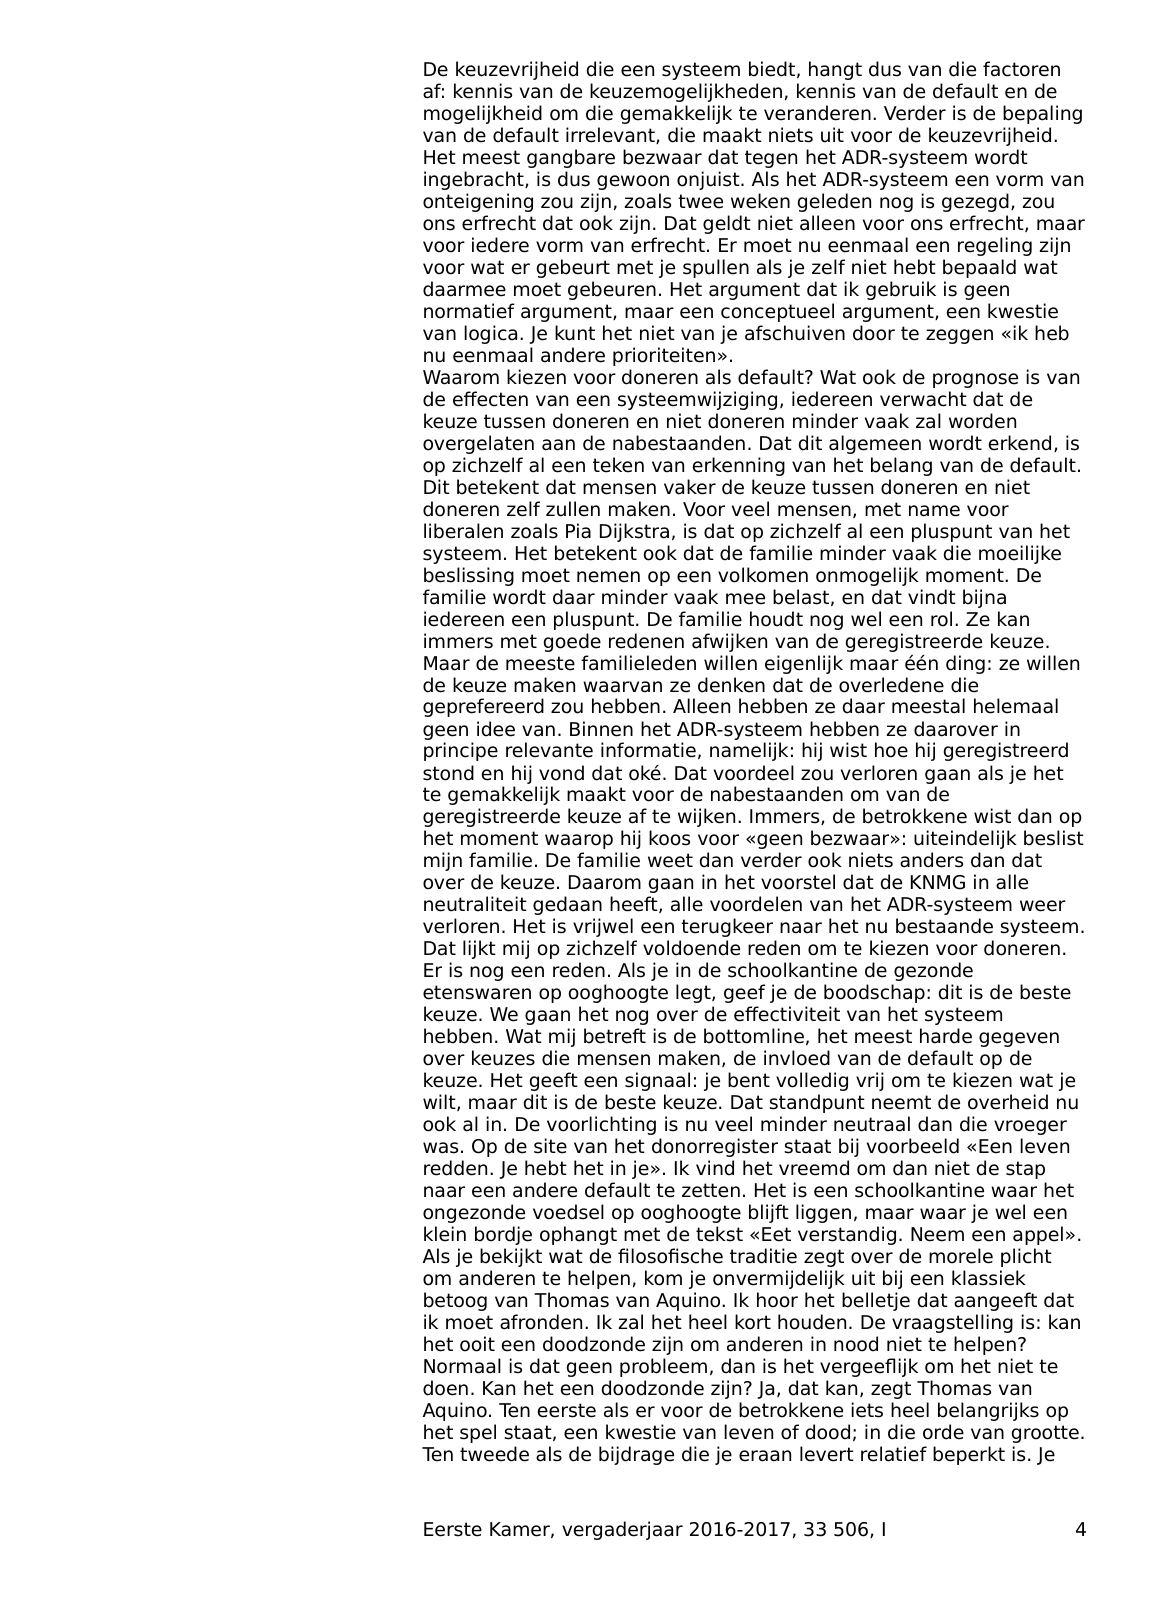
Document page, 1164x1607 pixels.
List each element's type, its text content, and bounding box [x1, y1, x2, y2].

text Als je bekijkt wat de filosofische traditie zegt over de morele plicht om anderen te helpen, kom je onvermijdelijk uit bij een klassiek betoog van Thomas van Aquino. Ik hoor het belletje dat aangeeft dat ik moet afronden. Ik zal het heel kort houden. De vraagstelling is: kan het ooit een doodzonde zijn om anderen in nood niet te helpen? Normaal is dat geen probleem, dan is het vergeeflijk om het niet te doen. Kan het een doodzonde zijn? Ja, dat kan, zegt Thomas van Aquino. Ten eerste als er voor de betrokkene iets heel belangrijks op het spel staat, een kwestie van leven of dood; in die orde van grootte. Ten tweede als de bijdrage die je eraan levert relatief beperkt is. Je [422, 1246, 1087, 1466]
text Er is nog een reden. Als je in de schoolkantine de gezonde etenswaren op ooghoogte legt, geef je de boodschap: dit is de beste keuze. We gaan het nog over de effectiviteit van het systeem hebben. Wat mij betreft is de bottomline, het meest harde gegeven over keuzes die mensen maken, de invloed van de default op de keuze. Het geeft een signaal: je bent volledig vrij om te kiezen wat je wilt, maar dit is de beste keuze. Dat standpunt neemt de overheid nu ook al in. De voorlichting is nu veel minder neutraal dan die vroeger was. Op de site van het donorregister staat bij voorbeeld «Een leven redden. Je hebt het in je». Ik vind het vreemd om dan niet de stap naar een andere default te zetten. Het is een schoolkantine waar het ongezonde voedsel op ooghoogte blijft liggen, maar waar je wel een klein bordje ophangt met de tekst «Eet verstandig. Neem een appel». [422, 960, 1087, 1246]
text De keuzevrijheid die een systeem biedt, hangt dus van die factoren af: kennis van de keuzemogelijkheden, kennis van de default en de mogelijkheid om die gemakkelijk te veranderen. Verder is de bepaling van de default irrelevant, die maakt niets uit voor de keuzevrijheid. Het meest gangbare bezwaar dat tegen het ADR-systeem wordt ingebracht, is dus gewoon onjuist. Als het ADR-systeem een vorm van onteigening zou zijn, zoals twee weken geleden nog is gezegd, zou ons erfrecht dat ook zijn. Dat geldt niet alleen voor ons erfrecht, maar voor iedere vorm van erfrecht. Er moet nu eenmaal een regeling zijn voor wat er gebeurt met je spullen als je zelf niet hebt bepaald wat daarmee moet gebeuren. Het argument dat ik gebruik is geen normatief argument, maar een conceptueel argument, een kwestie van logica. Je kunt het niet van je afschuiven door te zeggen «ik heb nu eenmaal andere prioriteiten». [422, 59, 1087, 367]
text Waarom kiezen voor doneren als default? Wat ook de prognose is van de effecten van een systeemwijziging, iedereen verwacht dat de keuze tussen doneren en niet doneren minder vaak zal worden overgelaten aan de nabestaanden. Dat dit algemeen wordt erkend, is op zichzelf al een teken van erkenning van het belang van de default. Dit betekent dat mensen vaker de keuze tussen doneren en niet doneren zelf zullen maken. Voor veel mensen, met name voor liberalen zoals Pia Dijkstra, is dat op zichzelf al een pluspunt van het systeem. Het betekent ook dat de familie minder vaak die moeilijke beslissing moet nemen op een volkomen onmogelijk moment. De familie wordt daar minder vaak mee belast, en dat vindt bijna iedereen een pluspunt. De familie houdt nog wel een rol. Ze kan immers met goede redenen afwijken van de geregistreerde keuze. Maar de meeste familieleden willen eigenlijk maar één ding: ze willen de keuze maken waarvan ze denken dat de overledene die geprefereerd zou hebben. Alleen hebben ze daar meestal helemaal geen idee van. Binnen het ADR-systeem hebben ze daarover in principe relevante informatie, namelijk: hij wist hoe hij geregistreerd stond en hij vond dat oké. Dat voordeel zou verloren gaan als je het te gemakkelijk maakt voor de nabestaanden om van de geregistreerde keuze af te wijken. Immers, de betrokkene wist dan op het moment waarop hij koos voor «geen bezwaar»: uiteindelijk beslist mijn familie. De familie weet dan verder ook niets anders dan dat over de keuze. Daarom gaan in het voorstel dat de KNMG in alle neutraliteit gedaan heeft, alle voordelen van het ADR-systeem weer verloren. Het is vrijwel een terugkeer naar het nu bestaande systeem. Dat lijkt mij op zichzelf voldoende reden om te kiezen voor doneren. [422, 367, 1087, 960]
